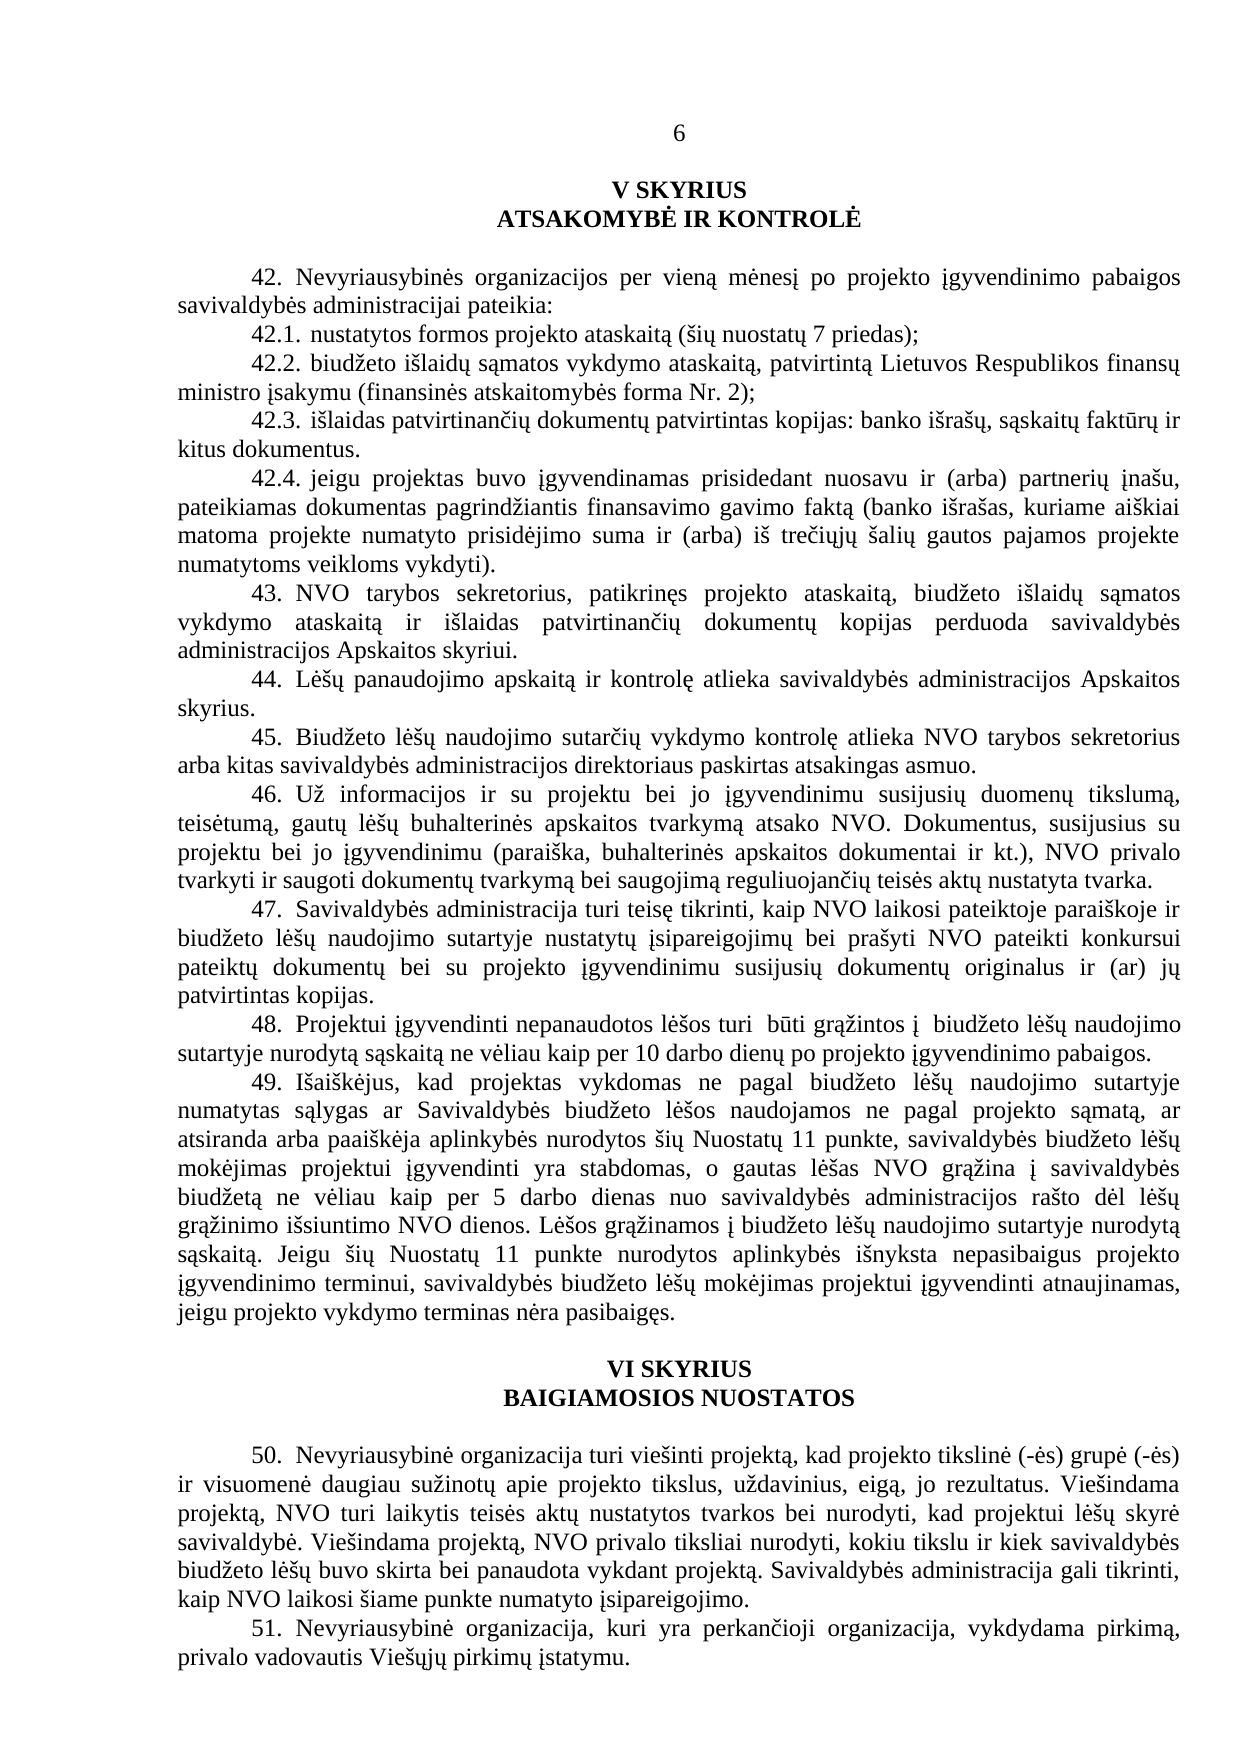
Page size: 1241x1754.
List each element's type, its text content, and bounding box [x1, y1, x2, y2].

text 50. Nevyriausybinė organizacija turi viešinti projektą, kad projekto tikslinė (-ės) grupė (-ės) ir visuomenė daugiau sužinotų apie projekto tikslus, uždavinius, eigą, jo rezultatus. Viešindama projektą, NVO turi laikytis teisės aktų nustatytos tvarkos bei nurodyti, kad projektui lėšų skyrė savivaldybė. Viešindama projektą, NVO privalo tiksliai nurodyti, kokiu tikslu ir kiek savivaldybės biudžeto lėšų buvo skirta bei panaudota vykdant projektą. Savivaldybės administracija gali tikrinti, kaip NVO laikosi šiame punkte numatyto įsipareigojimo. [177, 1441, 1181, 1613]
text 43. NVO tarybos sekretorius, patikrinęs projekto ataskaitą, biudžeto išlaidų sąmatos vykdymo ataskaitą ir išlaidas patvirtinančių dokumentų kopijas perduoda savivaldybės administracijos Apskaitos skyriui. [177, 578, 1181, 664]
text 49. Išaiškėjus, kad projektas vykdomas ne pagal biudžeto lėšų naudojimo sutartyje numatytas sąlygas ar Savivaldybės biudžeto lėšos naudojamos ne pagal projekto sąmatą, ar atsiranda arba paaiškėja aplinkybės nurodytos šių Nuostatų 11 punkte, savivaldybės biudžeto lėšų mokėjimas projektui įgyvendinti yra stabdomas, o gautas lėšas NVO grąžina į savivaldybės biudžetą ne vėliau kaip per 5 darbo dienas nuo savivaldybės administracijos rašto dėl lėšų grąžinimo išsiuntimo NVO dienos. Lėšos grąžinamos į biudžeto lėšų naudojimo sutartyje nurodytą sąskaitą. Jeigu šių Nuostatų 11 punkte nurodytos aplinkybės išnyksta nepasibaigus projekto įgyvendinimo terminui, savivaldybės biudžeto lėšų mokėjimas projektui įgyvendinti atnaujinamas, jeigu projekto vykdymo terminas nėra pasibaigęs. [177, 1067, 1181, 1326]
text VI SKYRIUS [177, 1354, 1181, 1383]
text 48. Projektui įgyvendinti nepanaudotos lėšos turi būti grąžintos į biudžeto lėšų naudojimo sutartyje nurodytą sąskaitą ne vėliau kaip per 10 darbo dienų po projekto įgyvendinimo pabaigos. [177, 1009, 1181, 1067]
text 51. Nevyriausybinė organizacija, kuri yra perkančioji organizacija, vykdydama pirkimą, privalo vadovautis Viešųjų pirkimų įstatymu. [177, 1613, 1181, 1671]
text 46. Už informacijos ir su projektu bei jo įgyvendinimu susijusių duomenų tikslumą, teisėtumą, gautų lėšų buhalterinės apskaitos tvarkymą atsako NVO. Dokumentus, susijusius su projektu bei jo įgyvendinimu (paraiška, buhalterinės apskaitos dokumentai ir kt.), NVO privalo tvarkyti ir saugoti dokumentų tvarkymą bei saugojimą reguliuojančių teisės aktų nustatyta tvarka. [177, 779, 1181, 894]
text 47. Savivaldybės administracija turi teisę tikrinti, kaip NVO laikosi pateiktoje paraiškoje ir biudžeto lėšų naudojimo sutartyje nustatytų įsipareigojimų bei prašyti NVO pateikti konkursui pateiktų dokumentų bei su projekto įgyvendinimu susijusių dokumentų originalus ir (ar) jų patvirtintas kopijas. [177, 894, 1181, 1009]
text V SKYRIUS [177, 176, 1181, 204]
text 42.4. jeigu projektas buvo įgyvendinamas prisidedant nuosavu ir (arba) partnerių įnašu, pateikiamas dokumentas pagrindžiantis finansavimo gavimo faktą (banko išrašas, kuriame aiškiai matoma projekte numatyto prisidėjimo suma ir (arba) iš trečiųjų šalių gautos pajamos projekte numatytoms veikloms vykdyti). [177, 463, 1181, 578]
text 45. Biudžeto lėšų naudojimo sutarčių vykdymo kontrolę atlieka NVO tarybos sekretorius arba kitas savivaldybės administracijos direktoriaus paskirtas atsakingas asmuo. [177, 722, 1181, 779]
text 42.1. nustatytos formos projekto ataskaitą (šių nuostatų 7 priedas); [177, 319, 1181, 348]
text 42. Nevyriausybinės organizacijos per vieną mėnesį po projekto įgyvendinimo pabaigos savivaldybės administracijai pateikia: [177, 262, 1181, 319]
text 42.2. biudžeto išlaidų sąmatos vykdymo ataskaitą, patvirtintą Lietuvos Respublikos finansų ministro įsakymu (finansinės atskaitomybės forma Nr. 2); [177, 348, 1181, 406]
text 42.3. išlaidas patvirtinančių dokumentų patvirtintas kopijas: banko išrašų, sąskaitų faktūrų ir kitus dokumentus. [177, 406, 1181, 463]
text 44. Lėšų panaudojimo apskaitą ir kontrolę atlieka savivaldybės administracijos Apskaitos skyrius. [177, 664, 1181, 722]
text BAIGIAMOSIOS NUOSTATOS [177, 1383, 1181, 1412]
text ATSAKOMYBĖ IR KONTROLĖ [177, 204, 1181, 233]
